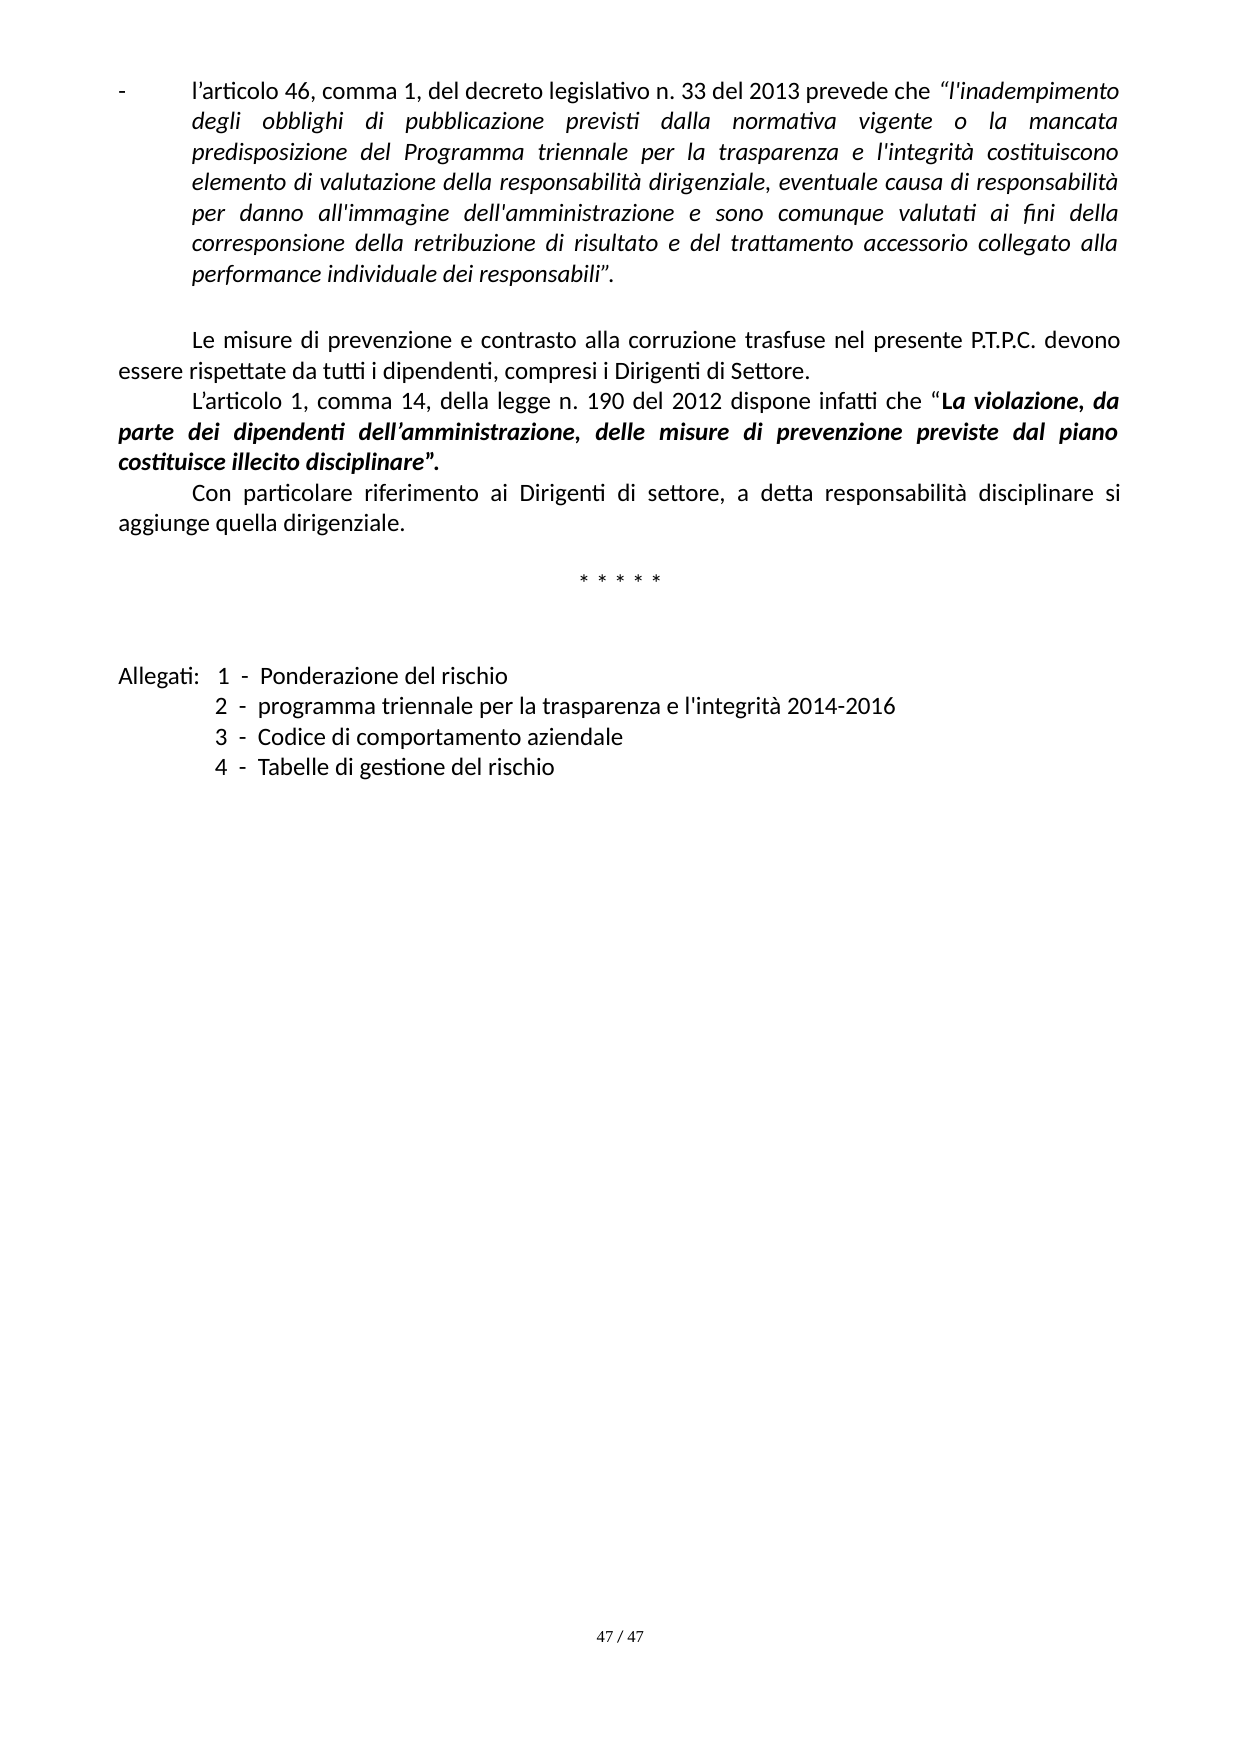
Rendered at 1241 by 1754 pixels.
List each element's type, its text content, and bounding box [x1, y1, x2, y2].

text 3 - Codice di comportamento aziendale [118, 721, 1122, 752]
text * * * * * [118, 568, 1122, 599]
text 4 - Tabelle di gestione del rischio [118, 752, 1122, 782]
text Allegati: 1 - Ponderazione del rischio [118, 660, 1122, 691]
text Con particolare riferimento ai Dirigenti di settore, a detta responsabilità disciplinare si aggiunge quella dirigenziale. [118, 477, 1122, 538]
text 2 - programma triennale per la trasparenza e l'integrità 2014-2016 [118, 691, 1122, 721]
text L’articolo 1, comma 14, della legge n. 190 del 2012 dispone infatti che “La violazione, da parte dei dipendenti dell’amministrazione, delle misure di prevenzione previste dal piano costituisce illecito disciplinare”. [118, 385, 1122, 477]
text - l’articolo 46, comma 1, del decreto legislativo n. 33 del 2013 prevede che “l'inadempimento degli obblighi di pubblicazione previsti dalla normativa vigente o la mancata predisposizione del Programma triennale per la trasparenza e l'integrità costituiscono elemento di valutazione della responsabilità dirigenziale, eventuale causa di responsabilità per danno all'immagine dell'amministrazione e sono comunque valutati ai fini della corresponsione della retribuzione di risultato e del trattamento accessorio collegato alla performance individuale dei responsabili”. [118, 75, 1122, 289]
text Le misure di prevenzione e contrasto alla corruzione trasfuse nel presente P.T.P.C. devono essere rispettate da tutti i dipendenti, compresi i Dirigenti di Settore. [118, 324, 1122, 385]
